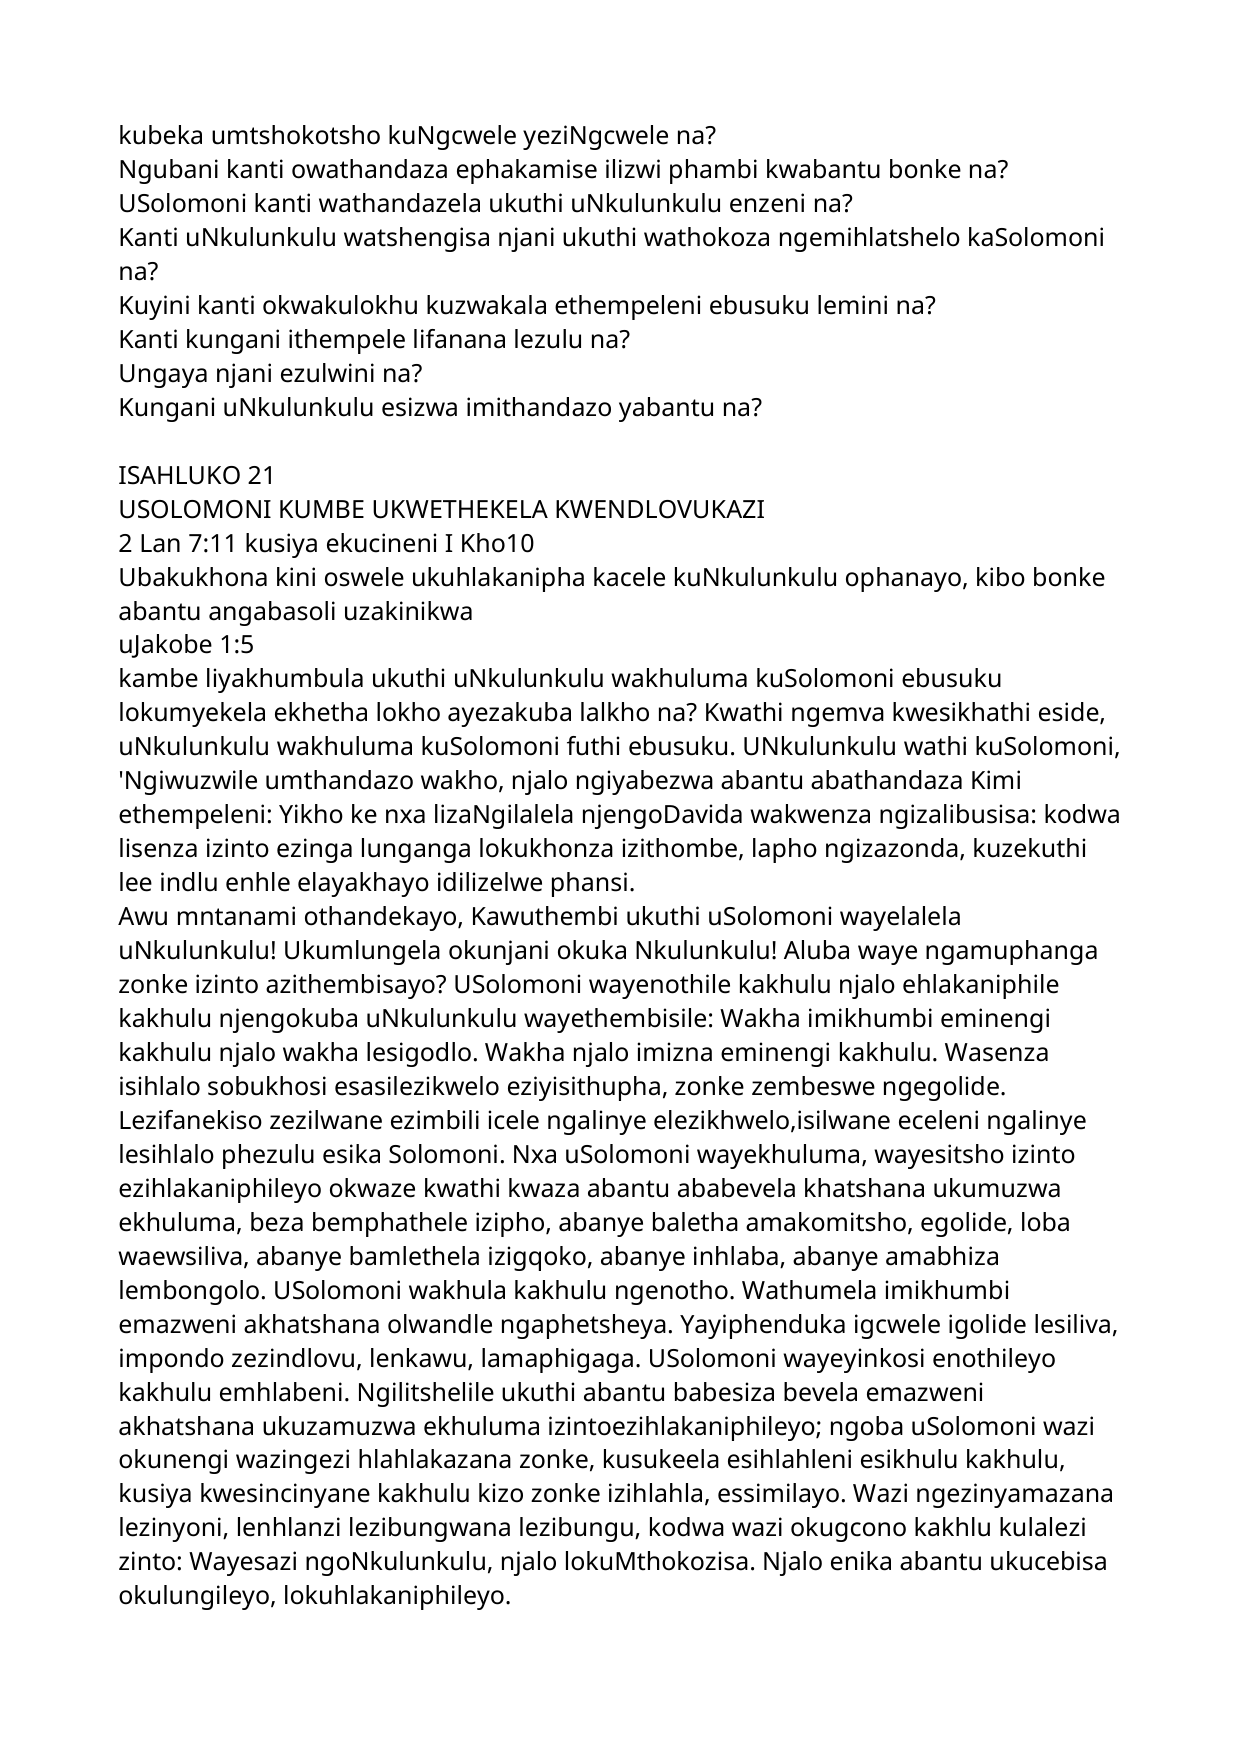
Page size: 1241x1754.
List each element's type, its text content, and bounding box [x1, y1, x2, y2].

text Awu mntanami othandekayo, Kawuthembi ukuthi uSolomoni wayelalela uNkulunkulu! Ukumlungela okunjani okuka Nkulunkulu! Aluba waye ngamuphanga zonke izinto azithembisayo? USolomoni wayenothile kakhulu njalo ehlakaniphile kakhulu njengokuba uNkulunkulu wayethembisile: Wakha imikhumbi eminengi kakhulu njalo wakha lesigodlo. Wakha njalo imizna eminengi kakhulu. Wasenza isihlalo sobukhosi esasilezikwelo eziyisithupha, zonke zembeswe ngegolide. Lezifanekiso zezilwane ezimbili icele ngalinye elezikhwelo,isilwane eceleni ngalinye lesihlalo phezulu esika Solomoni. Nxa uSolomoni wayekhuluma, wayesitsho izinto ezihlakaniphileyo okwaze kwathi kwaza abantu ababevela khatshana ukumuzwa ekhuluma, beza bemphathele izipho, abanye baletha amakomitsho, egolide, loba waewsiliva, abanye bamlethela izigqoko, abanye inhlaba, abanye amabhiza lembongolo. USolomoni wakhula kakhulu ngenotho. Wathumela imikhumbi emazweni akhatshana olwandle ngaphetsheya. Yayiphenduka igcwele igolide lesiliva, impondo zezindlovu, lenkawu, lamaphigaga. USolomoni wayeyinkosi enothileyo kakhulu emhlabeni. Ngilitshelile ukuthi abantu babesiza bevela emazweni akhatshana ukuzamuzwa ekhuluma izintoezihlakaniphileyo; ngoba uSolomoni wazi okunengi wazingezi hlahlakazana zonke, kusukeela esihlahleni esikhulu kakhulu, kusiya kwesincinyane kakhulu kizo zonke izihlahla, essimilayo. Wazi ngezinyamazana lezinyoni, lenhlanzi lezibungwana lezibungu, kodwa wazi okugcono kakhlu kulalezi zinto: Wayesazi ngoNkulunkulu, njalo lokuMthokozisa. Njalo enika abantu ukucebisa okulungileyo, lokuhlakaniphileyo. [118, 899, 1122, 1612]
text USOLOMONI KUMBE UKWETHEKELA KWENDLOVUKAZI [118, 492, 1122, 526]
text uJakobe 1:5 [118, 627, 1122, 661]
text ISAHLUKO 21 [118, 458, 1122, 492]
text Ubakukhona kini oswele ukuhlakanipha kacele kuNkulunkulu ophanayo, kibo bonke abantu angabasoli uzakinikwa [118, 559, 1122, 627]
text 2 Lan 7:11 kusiya ekucineni I Kho10 [118, 526, 1122, 559]
text Ngubani kanti owathandaza ephakamise ilizwi phambi kwabantu bonke na? [118, 152, 1122, 186]
text USolomoni kanti wathandazela ukuthi uNkulunkulu enzeni na? [118, 186, 1122, 220]
text Kanti uNkulunkulu watshengisa njani ukuthi wathokoza ngemihlatshelo kaSolomoni na? [118, 220, 1122, 288]
text Ungaya njani ezulwini na? [118, 356, 1122, 390]
text kambe liyakhumbula ukuthi uNkulunkulu wakhuluma kuSolomoni ebusuku lokumyekela ekhetha lokho ayezakuba lalkho na? Kwathi ngemva kwesikhathi eside, uNkulunkulu wakhuluma kuSolomoni futhi ebusuku. UNkulunkulu wathi kuSolomoni, 'Ngiwuzwile umthandazo wakho, njalo ngiyabezwa abantu abathandaza Kimi ethempeleni: Yikho ke nxa lizaNgilalela njengoDavida wakwenza ngizalibusisa: kodwa lisenza izinto ezinga lunganga lokukhonza izithombe, lapho ngizazonda, kuzekuthi lee indlu enhle elayakhayo idilizelwe phansi. [118, 661, 1122, 899]
text Kuyini kanti okwakulokhu kuzwakala ethempeleni ebusuku lemini na? [118, 288, 1122, 322]
text Kanti kungani ithempele lifanana lezulu na? [118, 322, 1122, 356]
text kubeka umtshokotsho kuNgcwele yeziNgcwele na? [118, 118, 1122, 152]
text Kungani uNkulunkulu esizwa imithandazo yabantu na? [118, 390, 1122, 424]
